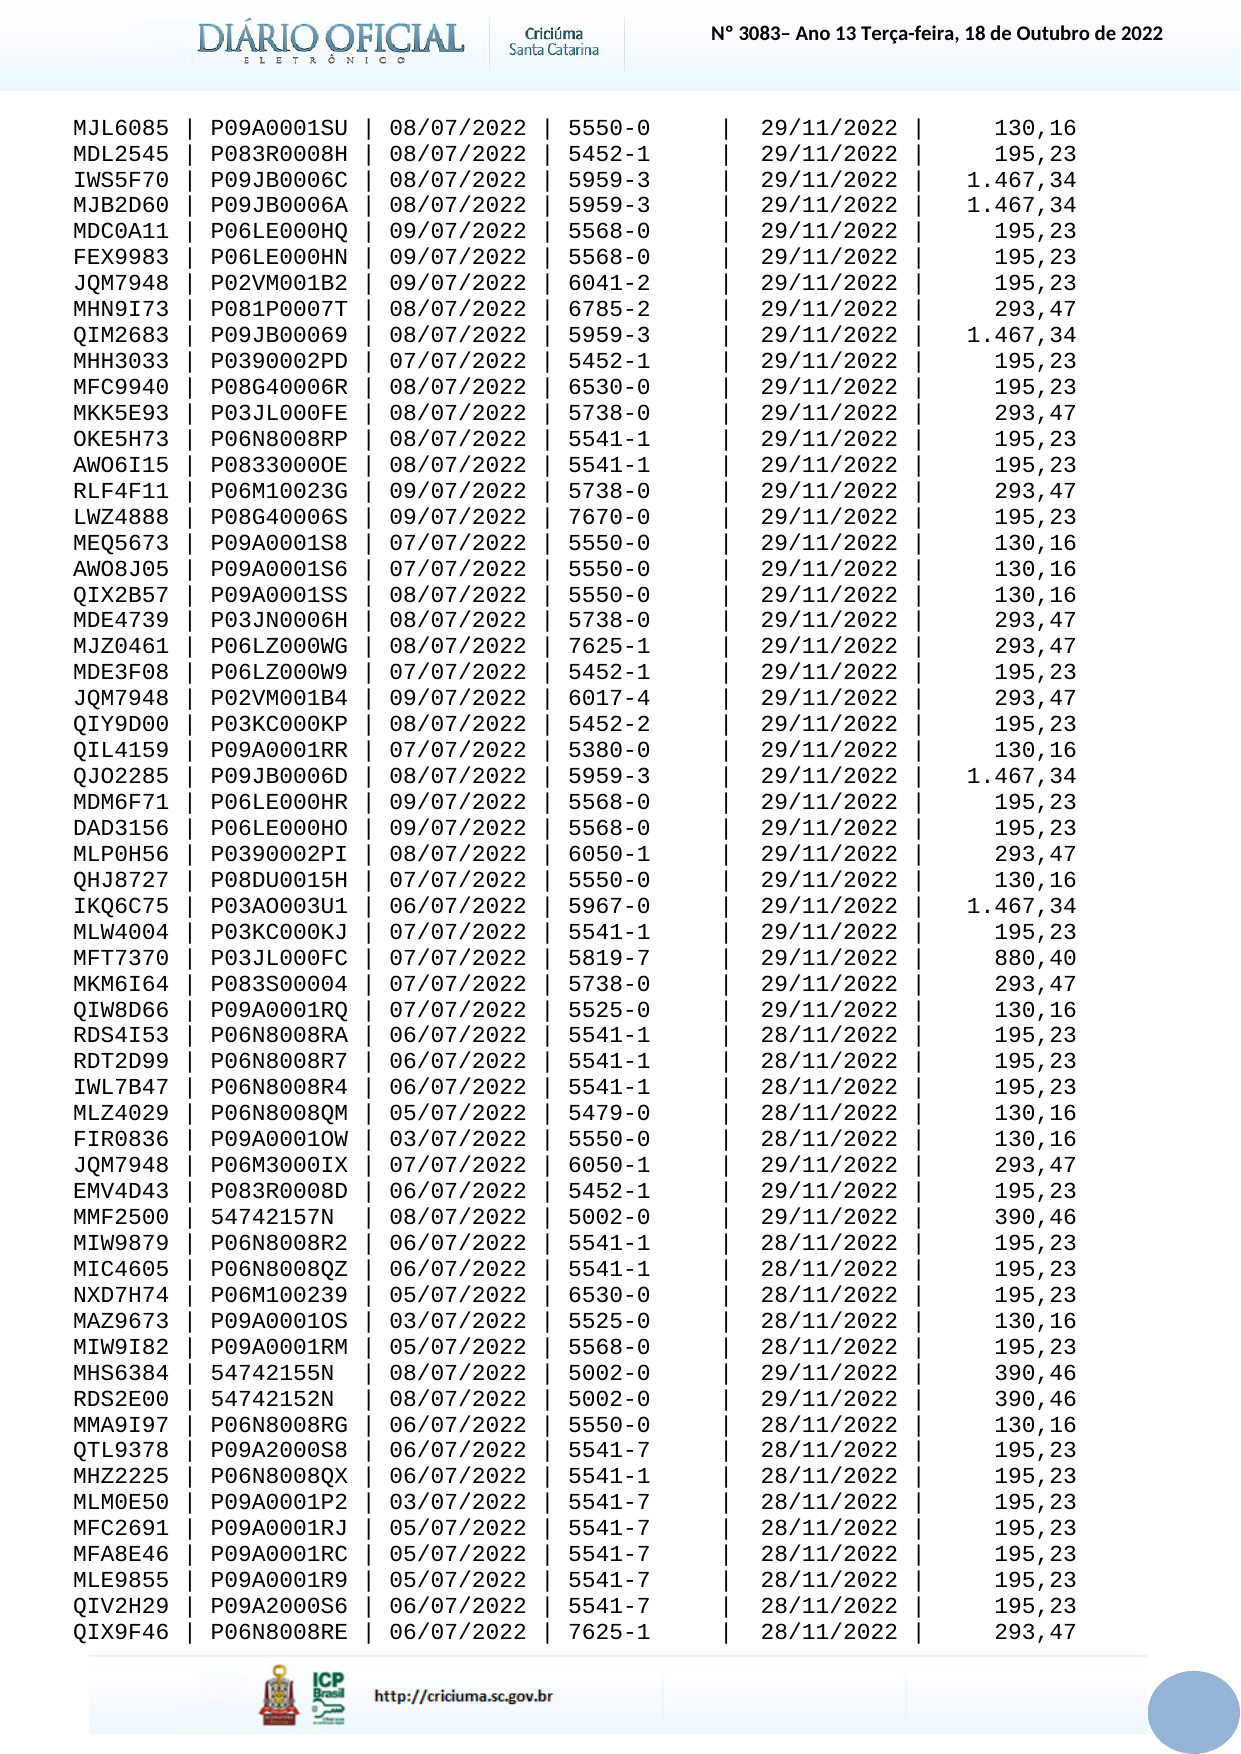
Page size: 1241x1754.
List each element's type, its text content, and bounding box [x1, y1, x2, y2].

text RDS2E00 | 54742152N | 08/07/2022 | 5002-0 | 29/11/2022 | 390,46 [59, 1387, 1167, 1413]
text JQM7948 | P02VM001B4 | 09/07/2022 | 6017-4 | 29/11/2022 | 293,47 [59, 687, 1167, 713]
text QHJ8727 | P08DU0015H | 07/07/2022 | 5550-0 | 29/11/2022 | 130,16 [59, 868, 1167, 894]
text MKM6I64 | P083S00004 | 07/07/2022 | 5738-0 | 29/11/2022 | 293,47 [59, 972, 1167, 998]
text MIW9I82 | P09A0001RM | 05/07/2022 | 5568-0 | 28/11/2022 | 195,23 [59, 1335, 1167, 1361]
text QIX9F46 | P06N8008RE | 06/07/2022 | 7625-1 | 28/11/2022 | 293,47 [59, 1620, 1167, 1646]
text MLP0H56 | P0390002PI | 08/07/2022 | 6050-1 | 29/11/2022 | 293,47 [59, 842, 1167, 868]
text MHZ2225 | P06N8008QX | 06/07/2022 | 5541-1 | 28/11/2022 | 195,23 [59, 1465, 1167, 1491]
text MDE3F08 | P06LZ000W9 | 07/07/2022 | 5452-1 | 29/11/2022 | 195,23 [59, 661, 1167, 687]
text QIV2H29 | P09A2000S6 | 06/07/2022 | 5541-7 | 28/11/2022 | 195,23 [59, 1594, 1167, 1620]
text RLF4F11 | P06M10023G | 09/07/2022 | 5738-0 | 29/11/2022 | 293,47 [59, 479, 1167, 505]
text AWO8J05 | P09A0001S6 | 07/07/2022 | 5550-0 | 29/11/2022 | 130,16 [59, 557, 1167, 583]
text QTL9378 | P09A2000S8 | 06/07/2022 | 5541-7 | 28/11/2022 | 195,23 [59, 1439, 1167, 1465]
text MLM0E50 | P09A0001P2 | 03/07/2022 | 5541-7 | 28/11/2022 | 195,23 [59, 1491, 1167, 1517]
text MDE4739 | P03JN0006H | 08/07/2022 | 5738-0 | 29/11/2022 | 293,47 [59, 609, 1167, 635]
text MLE9855 | P09A0001R9 | 05/07/2022 | 5541-7 | 28/11/2022 | 195,23 [59, 1568, 1167, 1594]
text RDS4I53 | P06N8008RA | 06/07/2022 | 5541-1 | 28/11/2022 | 195,23 [59, 1024, 1167, 1050]
text FIR0836 | P09A0001OW | 03/07/2022 | 5550-0 | 28/11/2022 | 130,16 [59, 1128, 1167, 1153]
text JQM7948 | P02VM001B2 | 09/07/2022 | 6041-2 | 29/11/2022 | 195,23 [59, 272, 1167, 298]
text MJL6085 | P09A0001SU | 08/07/2022 | 5550-0 | 29/11/2022 | 130,16 [59, 116, 1167, 142]
text RDT2D99 | P06N8008R7 | 06/07/2022 | 5541-1 | 28/11/2022 | 195,23 [59, 1050, 1167, 1076]
text MFT7370 | P03JL000FC | 07/07/2022 | 5819-7 | 29/11/2022 | 880,40 [59, 946, 1167, 972]
text MDL2545 | P083R0008H | 08/07/2022 | 5452-1 | 29/11/2022 | 195,23 [59, 142, 1167, 168]
text MHN9I73 | P081P0007T | 08/07/2022 | 6785-2 | 29/11/2022 | 293,47 [59, 298, 1167, 323]
text QIM2683 | P09JB00069 | 08/07/2022 | 5959-3 | 29/11/2022 | 1.467,34 [59, 323, 1167, 349]
text QIX2B57 | P09A0001SS | 08/07/2022 | 5550-0 | 29/11/2022 | 130,16 [59, 583, 1167, 609]
text MHS6384 | 54742155N | 08/07/2022 | 5002-0 | 29/11/2022 | 390,46 [59, 1361, 1167, 1387]
text QJO2285 | P09JB0006D | 08/07/2022 | 5959-3 | 29/11/2022 | 1.467,34 [59, 764, 1167, 790]
text MMA9I97 | P06N8008RG | 06/07/2022 | 5550-0 | 28/11/2022 | 130,16 [59, 1413, 1167, 1439]
text MDM6F71 | P06LE000HR | 09/07/2022 | 5568-0 | 29/11/2022 | 195,23 [59, 790, 1167, 816]
text IWS5F70 | P09JB0006C | 08/07/2022 | 5959-3 | 29/11/2022 | 1.467,34 [59, 168, 1167, 194]
text MLZ4029 | P06N8008QM | 05/07/2022 | 5479-0 | 28/11/2022 | 130,16 [59, 1102, 1167, 1128]
text MIC4605 | P06N8008QZ | 06/07/2022 | 5541-1 | 28/11/2022 | 195,23 [59, 1257, 1167, 1283]
text JQM7948 | P06M3000IX | 07/07/2022 | 6050-1 | 29/11/2022 | 293,47 [59, 1153, 1167, 1179]
text MEQ5673 | P09A0001S8 | 07/07/2022 | 5550-0 | 29/11/2022 | 130,16 [59, 531, 1167, 557]
text MDC0A11 | P06LE000HQ | 09/07/2022 | 5568-0 | 29/11/2022 | 195,23 [59, 220, 1167, 246]
text IKQ6C75 | P03AO003U1 | 06/07/2022 | 5967-0 | 29/11/2022 | 1.467,34 [59, 894, 1167, 920]
text QIY9D00 | P03KC000KP | 08/07/2022 | 5452-2 | 29/11/2022 | 195,23 [59, 713, 1167, 738]
text MLW4004 | P03KC000KJ | 07/07/2022 | 5541-1 | 29/11/2022 | 195,23 [59, 920, 1167, 946]
text MJB2D60 | P09JB0006A | 08/07/2022 | 5959-3 | 29/11/2022 | 1.467,34 [59, 194, 1167, 220]
text MMF2500 | 54742157N | 08/07/2022 | 5002-0 | 29/11/2022 | 390,46 [59, 1205, 1167, 1231]
text NXD7H74 | P06M100239 | 05/07/2022 | 6530-0 | 28/11/2022 | 195,23 [59, 1283, 1167, 1309]
text OKE5H73 | P06N8008RP | 08/07/2022 | 5541-1 | 29/11/2022 | 195,23 [59, 427, 1167, 453]
text MFC2691 | P09A0001RJ | 05/07/2022 | 5541-7 | 28/11/2022 | 195,23 [59, 1517, 1167, 1543]
text LWZ4888 | P08G40006S | 09/07/2022 | 7670-0 | 29/11/2022 | 195,23 [59, 505, 1167, 531]
text IWL7B47 | P06N8008R4 | 06/07/2022 | 5541-1 | 28/11/2022 | 195,23 [59, 1076, 1167, 1102]
text MKK5E93 | P03JL000FE | 08/07/2022 | 5738-0 | 29/11/2022 | 293,47 [59, 401, 1167, 427]
text EMV4D43 | P083R0008D | 06/07/2022 | 5452-1 | 29/11/2022 | 195,23 [59, 1179, 1167, 1205]
text QIW8D66 | P09A0001RQ | 07/07/2022 | 5525-0 | 29/11/2022 | 130,16 [59, 998, 1167, 1024]
text MJZ0461 | P06LZ000WG | 08/07/2022 | 7625-1 | 29/11/2022 | 293,47 [59, 635, 1167, 661]
text MFC9940 | P08G40006R | 08/07/2022 | 6530-0 | 29/11/2022 | 195,23 [59, 375, 1167, 401]
text QIL4159 | P09A0001RR | 07/07/2022 | 5380-0 | 29/11/2022 | 130,16 [59, 738, 1167, 764]
text FEX9983 | P06LE000HN | 09/07/2022 | 5568-0 | 29/11/2022 | 195,23 [59, 246, 1167, 272]
text MIW9879 | P06N8008R2 | 06/07/2022 | 5541-1 | 28/11/2022 | 195,23 [59, 1231, 1167, 1257]
text DAD3156 | P06LE000HO | 09/07/2022 | 5568-0 | 29/11/2022 | 195,23 [59, 816, 1167, 842]
text MAZ9673 | P09A0001OS | 03/07/2022 | 5525-0 | 28/11/2022 | 130,16 [59, 1309, 1167, 1335]
text MFA8E46 | P09A0001RC | 05/07/2022 | 5541-7 | 28/11/2022 | 195,23 [59, 1543, 1167, 1568]
text MHH3033 | P0390002PD | 07/07/2022 | 5452-1 | 29/11/2022 | 195,23 [59, 349, 1167, 375]
text AWO6I15 | P0833000OE | 08/07/2022 | 5541-1 | 29/11/2022 | 195,23 [59, 453, 1167, 479]
